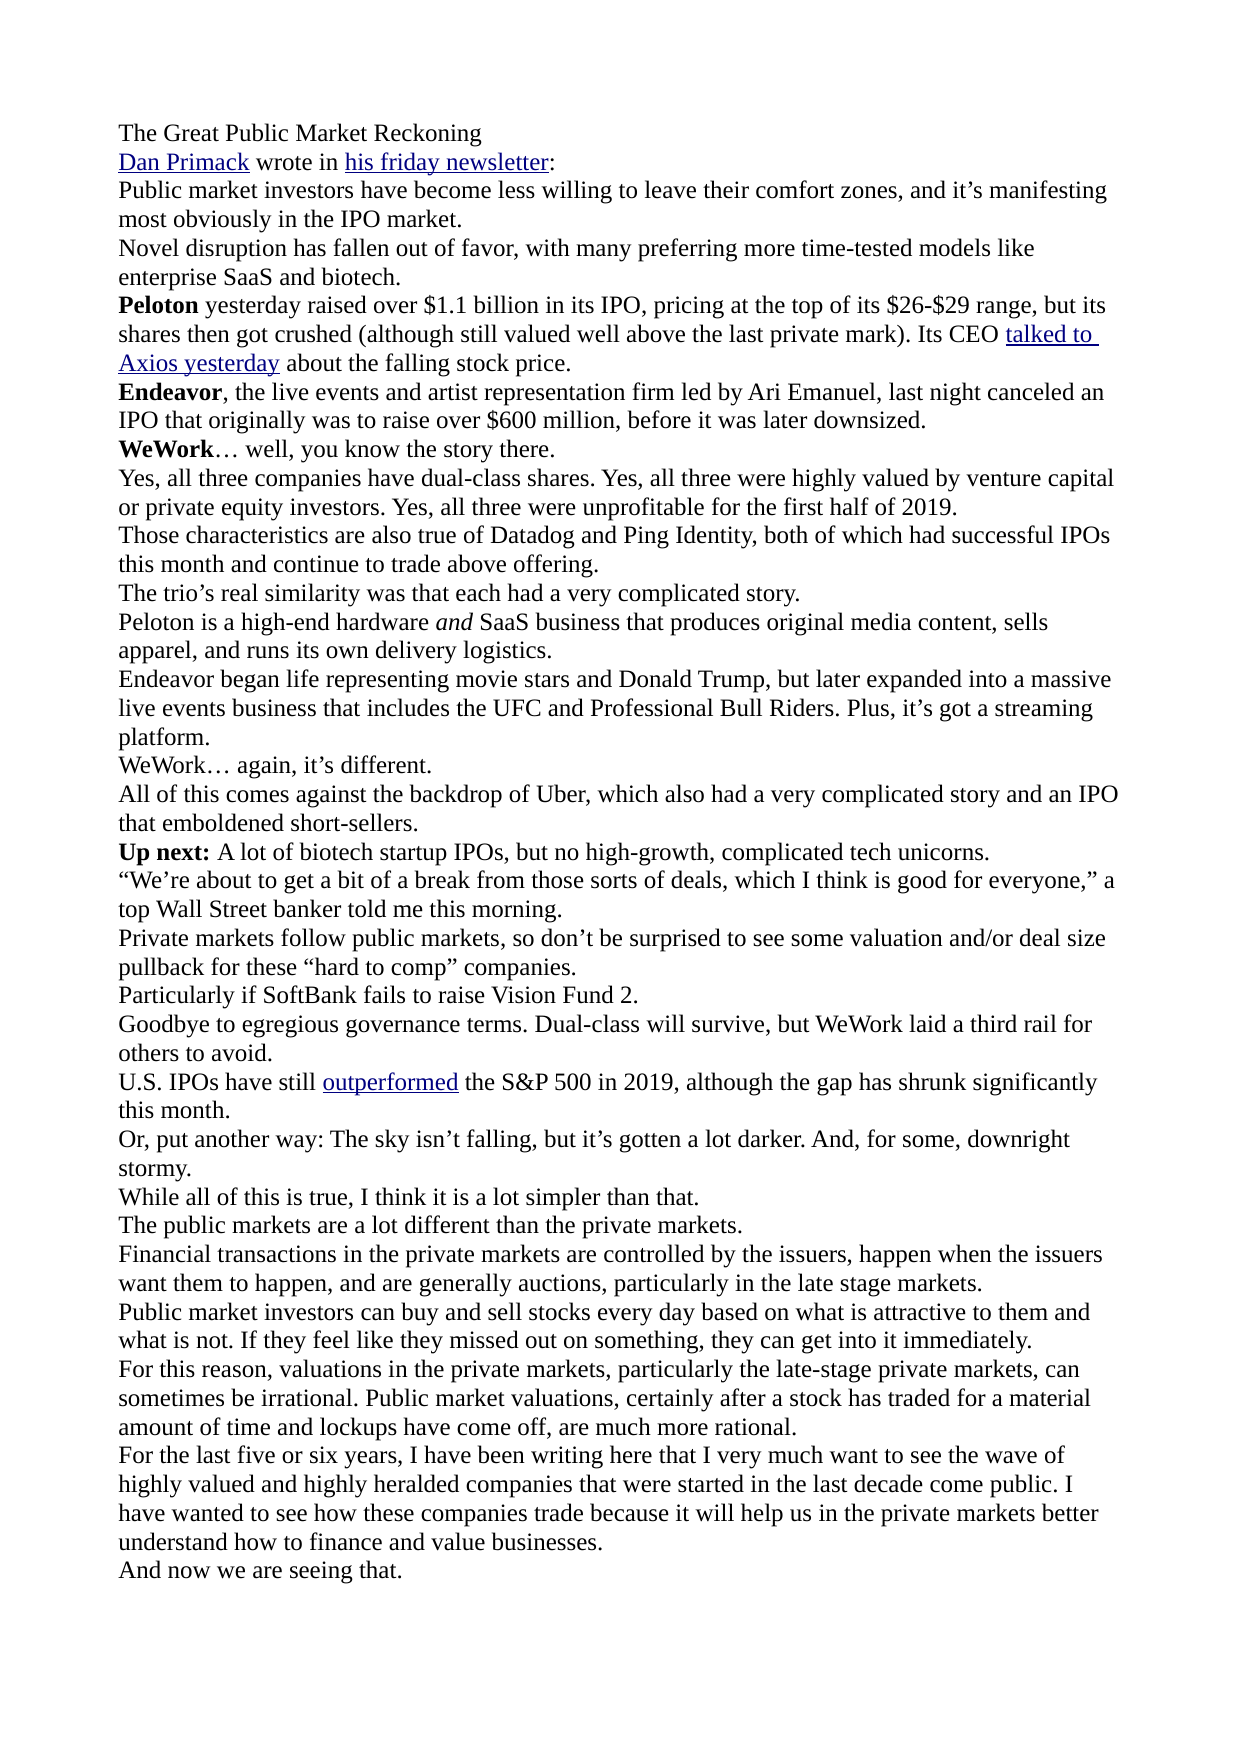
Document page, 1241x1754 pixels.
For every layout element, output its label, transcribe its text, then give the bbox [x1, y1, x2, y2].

text And now we are seeing that. [118, 1556, 1122, 1584]
text The Great Public Market Reckoning [118, 118, 1122, 147]
text Financial transactions in the private markets are controlled by the issuers, happen when the issuers want them to happen, and are generally auctions, particularly in the late stage markets. [118, 1239, 1122, 1297]
text Dan Primack wrote in his friday newsletter: [118, 147, 1122, 176]
text The public markets are a lot different than the private markets. [118, 1211, 1122, 1239]
text Public market investors have become less willing to leave their comfort zones, and it’s manifesting most obviously in the IPO market. Novel disruption has fallen out of favor, with many preferring more time-tested models like enterprise SaaS and biotech. Peloton yesterday raised over $1.1 billion in its IPO, pricing at the top of its $26-$29 range, but its shares then got crushed (although still valued well above the last private mark). Its CEO talked to Axios yesterday about the falling stock price. Endeavor, the live events and artist representation firm led by Ari Emanuel, last night canceled an IPO that originally was to raise over $600 million, before it was later downsized. WeWork… well, you know the story there. Yes, all three companies have dual-class shares. Yes, all three were highly valued by venture capital or private equity investors. Yes, all three were unprofitable for the first half of 2019. Those characteristics are also true of Datadog and Ping Identity, both of which had successful IPOs this month and continue to trade above offering. The trio’s real similarity was that each had a very complicated story. Peloton is a high-end hardware and SaaS business that produces original media content, sells apparel, and runs its own delivery logistics. Endeavor began life representing movie stars and Donald Trump, but later expanded into a massive live events business that includes the UFC and Professional Bull Riders. Plus, it’s got a streaming platform. WeWork… again, it’s different. All of this comes against the backdrop of Uber, which also had a very complicated story and an IPO that emboldened short-sellers. Up next: A lot of biotech startup IPOs, but no high-growth, complicated tech unicorns. “We’re about to get a bit of a break from those sorts of deals, which I think is good for everyone,” a top Wall Street banker told me this morning. Private markets follow public markets, so don’t be surprised to see some valuation and/or deal size pullback for these “hard to comp” companies. Particularly if SoftBank fails to raise Vision Fund 2. Goodbye to egregious governance terms. Dual-class will survive, but WeWork laid a third rail for others to avoid. U.S. IPOs have still outperformed the S&P 500 in 2019, although the gap has shrunk significantly this month. Or, put another way: The sky isn’t falling, but it’s gotten a lot darker. And, for some, downright stormy. [118, 176, 1122, 1182]
text For the last five or six years, I have been writing here that I very much want to see the wave of highly valued and highly heralded companies that were started in the last decade come public. I have wanted to see how these companies trade because it will help us in the private markets better understand how to finance and value businesses. [118, 1441, 1122, 1556]
text For this reason, valuations in the private markets, particularly the late-stage private markets, can sometimes be irrational. Public market valuations, certainly after a stock has traded for a material amount of time and lockups have come off, are much more rational. [118, 1354, 1122, 1441]
text Public market investors can buy and sell stocks every day based on what is attractive to them and what is not. If they feel like they missed out on something, they can get into it immediately. [118, 1297, 1122, 1354]
text While all of this is true, I think it is a lot simpler than that. [118, 1182, 1122, 1211]
